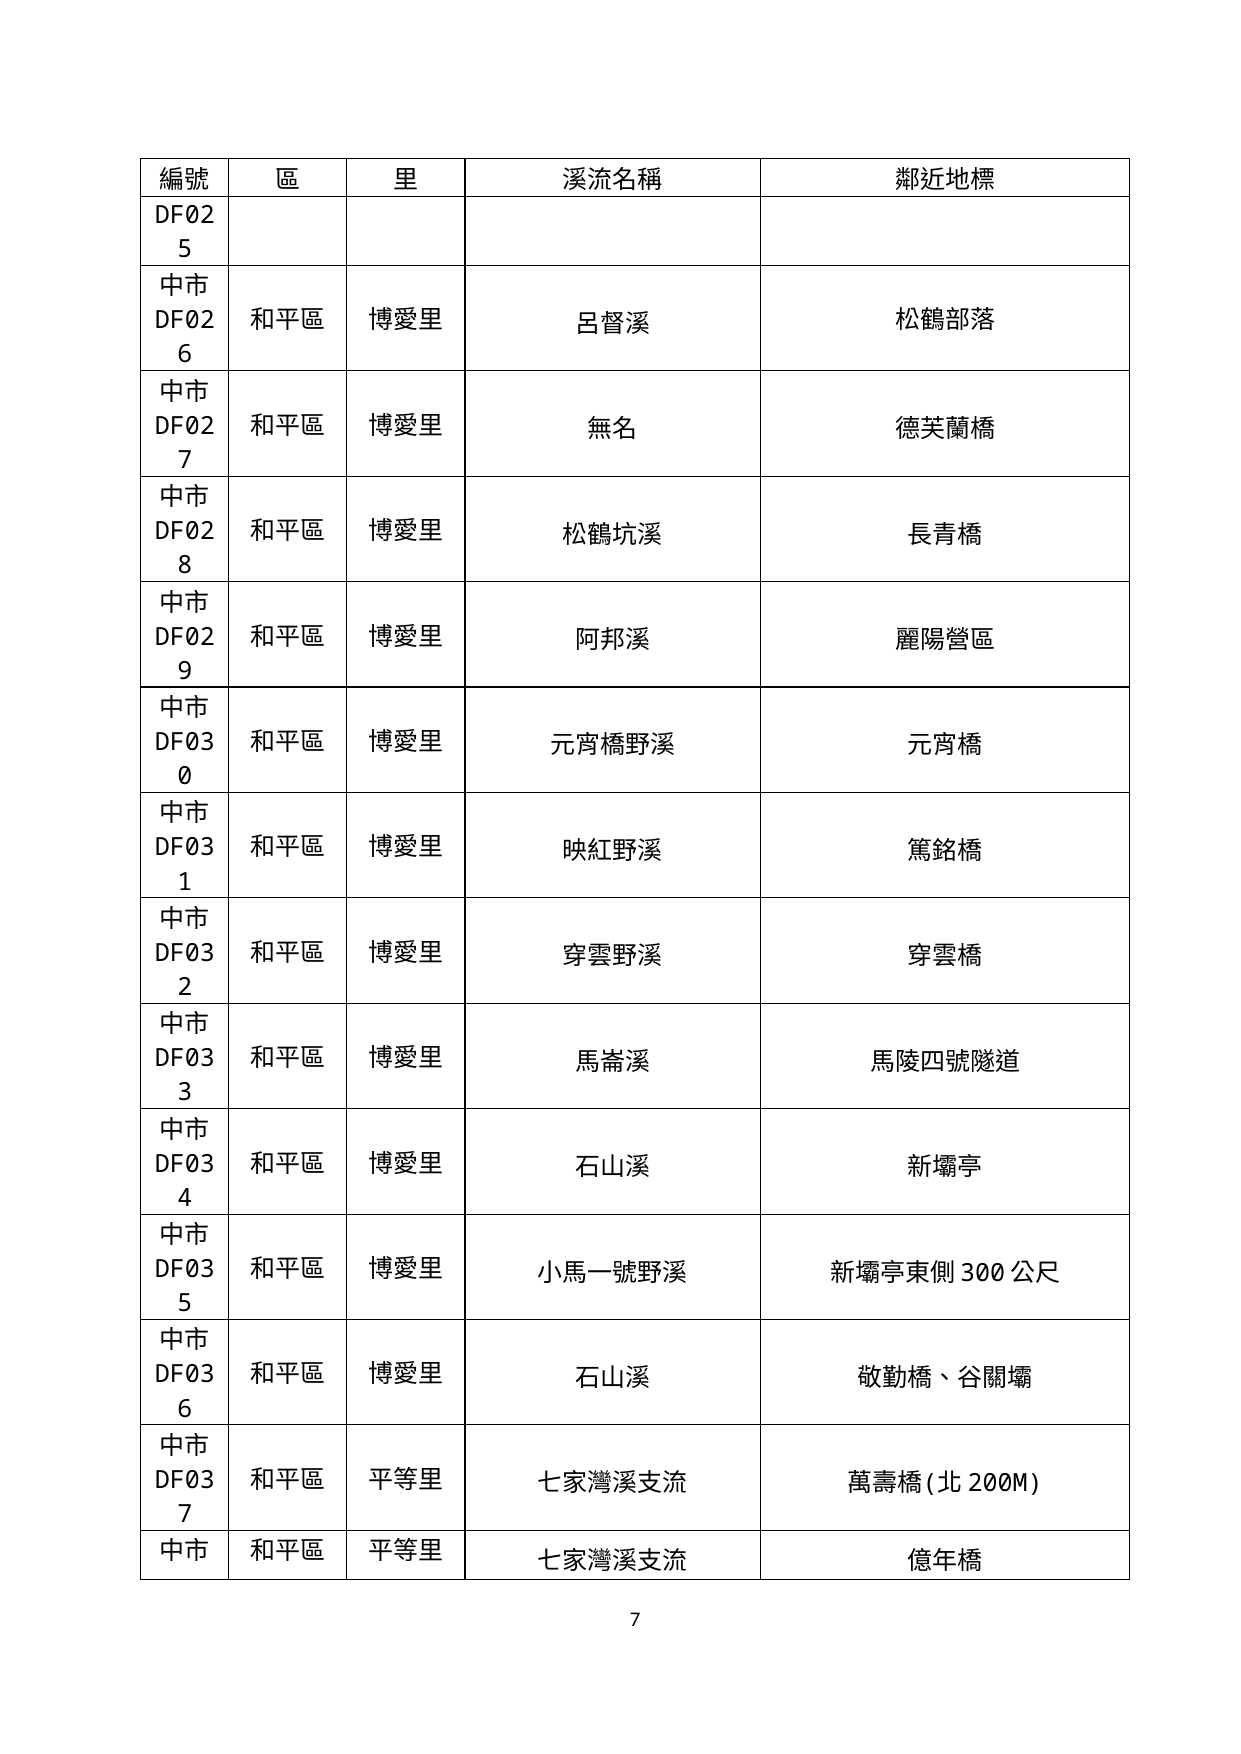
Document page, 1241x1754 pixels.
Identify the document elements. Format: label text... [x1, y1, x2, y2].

table_cell 七家灣溪支流 [466, 1531, 760, 1579]
table_cell 和平區 [229, 582, 346, 686]
table_cell 和平區 [229, 1215, 346, 1319]
table_cell 中市DF036 [141, 1320, 228, 1424]
table_cell 和平區 [229, 1004, 346, 1108]
table_cell 石山溪 [466, 1109, 760, 1213]
table_cell 中市DF033 [141, 1004, 228, 1108]
table_cell 松鶴坑溪 [466, 477, 760, 581]
table_cell 松鶴部落 [761, 266, 1129, 370]
table_cell 中市DF028 [141, 477, 228, 581]
table_cell [466, 197, 760, 265]
table_header 編號 [141, 159, 228, 196]
table_cell 長青橋 [761, 477, 1129, 581]
table_cell 博愛里 [347, 371, 464, 476]
table_cell 和平區 [229, 688, 346, 792]
table_cell 博愛里 [347, 477, 464, 581]
table_cell 和平區 [229, 266, 346, 370]
table_cell 中市DF026 [141, 266, 228, 370]
table_cell 平等里 [347, 1425, 464, 1530]
table_header 溪流名稱 [466, 159, 760, 196]
table_cell 和平區 [229, 1109, 346, 1213]
table_cell 馬陵四號隧道 [761, 1004, 1129, 1108]
table_cell 中市DF027 [141, 371, 228, 476]
table_cell 博愛里 [347, 898, 464, 1003]
table_cell 敬勤橋、谷關壩 [761, 1320, 1129, 1424]
table_cell 和平區 [229, 1531, 346, 1579]
table_cell DF025 [141, 197, 228, 265]
table_cell 麗陽營區 [761, 582, 1129, 686]
table_cell 博愛里 [347, 1215, 464, 1319]
table_cell 中市DF031 [141, 793, 228, 897]
table_cell 穿雲野溪 [466, 898, 760, 1003]
table_cell 和平區 [229, 793, 346, 897]
table_cell 中市DF030 [141, 688, 228, 792]
table_cell 中市DF029 [141, 582, 228, 686]
table_cell 阿邦溪 [466, 582, 760, 686]
table_cell 平等里 [347, 1531, 464, 1579]
table_cell 和平區 [229, 477, 346, 581]
table_cell 德芙蘭橋 [761, 371, 1129, 476]
table_cell 和平區 [229, 1425, 346, 1530]
table_cell 博愛里 [347, 1109, 464, 1213]
table_cell 映紅野溪 [466, 793, 760, 897]
table_cell 穿雲橋 [761, 898, 1129, 1003]
table_cell 篤銘橋 [761, 793, 1129, 897]
table_cell 博愛里 [347, 793, 464, 897]
table_cell 中市DF034 [141, 1109, 228, 1213]
table_cell 博愛里 [347, 688, 464, 792]
table_cell 和平區 [229, 1320, 346, 1424]
table_header 里 [347, 159, 464, 196]
table_cell 呂督溪 [466, 266, 760, 370]
table_cell [761, 197, 1129, 265]
table_cell 博愛里 [347, 582, 464, 686]
table_cell 億年橋 [761, 1531, 1129, 1579]
table_cell 中市DF035 [141, 1215, 228, 1319]
table_header 區 [229, 159, 346, 196]
table_cell 馬崙溪 [466, 1004, 760, 1108]
table_cell 七家灣溪支流 [466, 1425, 760, 1530]
table_cell 石山溪 [466, 1320, 760, 1424]
table_cell 萬壽橋(北200M) [761, 1425, 1129, 1530]
table_cell 和平區 [229, 371, 346, 476]
table_cell 中市DF032 [141, 898, 228, 1003]
table_cell 中市DF037 [141, 1425, 228, 1530]
table_cell [347, 197, 464, 265]
table_cell 博愛里 [347, 1004, 464, 1108]
table_cell 元宵橋 [761, 688, 1129, 792]
table_cell 中市 [141, 1531, 228, 1579]
table_cell 博愛里 [347, 1320, 464, 1424]
table_cell 和平區 [229, 898, 346, 1003]
table_cell 小馬一號野溪 [466, 1215, 760, 1319]
table_cell 新壩亭 [761, 1109, 1129, 1213]
table_cell 無名 [466, 371, 760, 476]
table_cell 新壩亭東側300公尺 [761, 1215, 1129, 1319]
table_cell 博愛里 [347, 266, 464, 370]
table_cell [229, 197, 346, 265]
table_cell 元宵橋野溪 [466, 688, 760, 792]
table_header 鄰近地標 [761, 159, 1129, 196]
